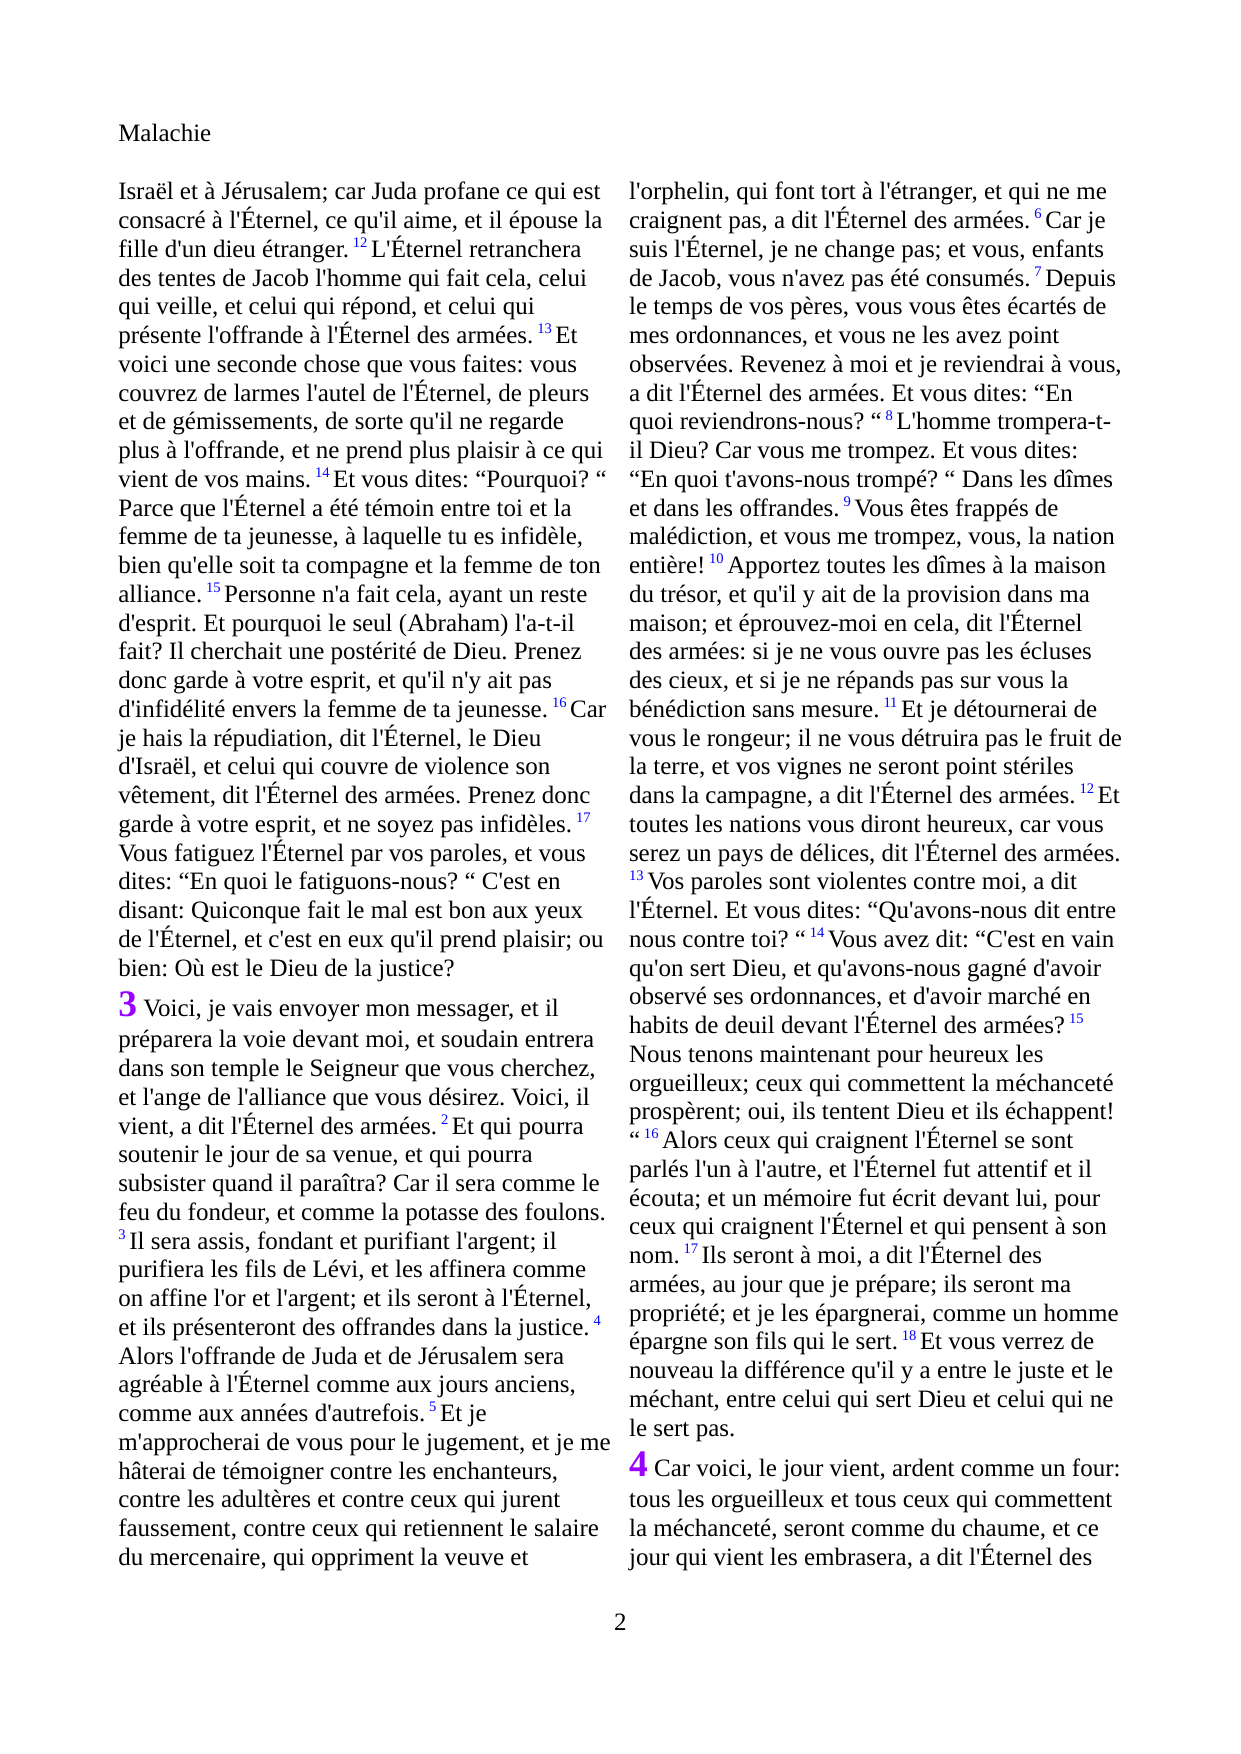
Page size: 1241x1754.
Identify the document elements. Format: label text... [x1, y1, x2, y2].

text l'orphelin, qui font tort à l'étranger, et qui ne me craignent pas, a dit l'Éternel des armées. 6 Car je suis l'Éternel, je ne change pas; et vous, enfants de Jacob, vous n'avez pas été consumés. 7 Depuis le temps de vos pères, vous vous êtes écartés de mes ordonnances, et vous ne les avez point observées. Revenez à moi et je reviendrai à vous, a dit l'Éternel des armées. Et vous dites: “En quoi reviendrons-nous? “ 8 L'homme trompera-t-il Dieu? Car vous me trompez. Et vous dites: “En quoi t'avons-nous trompé? “ Dans les dîmes et dans les offrandes. 9 Vous êtes frappés de malédiction, et vous me trompez, vous, la nation entière! 10 Apportez toutes les dîmes à la maison du trésor, et qu'il y ait de la provision dans ma maison; et éprouvez-moi en cela, dit l'Éternel des armées: si je ne vous ouvre pas les écluses des cieux, et si je ne répands pas sur vous la bénédiction sans mesure. 11 Et je détournerai de vous le rongeur; il ne vous détruira pas le fruit de la terre, et vos vignes ne seront point stériles dans la campagne, a dit l'Éternel des armées. 12 Et toutes les nations vous diront heureux, car vous serez un pays de délices, dit l'Éternel des armées. 13 Vos paroles sont violentes contre moi, a dit l'Éternel. Et vous dites: “Qu'avons-nous dit entre nous contre toi? “ 14 Vous avez dit: “C'est en vain qu'on sert Dieu, et qu'avons-nous gagné d'avoir observé ses ordonnances, et d'avoir marché en habits de deuil devant l'Éternel des armées? 15 Nous tenons maintenant pour heureux les orgueilleux; ceux qui commettent la méchanceté prospèrent; oui, ils tentent Dieu et ils échappent! “ 16 Alors ceux qui craignent l'Éternel se sont parlés l'un à l'autre, et l'Éternel fut attentif et il écouta; et un mémoire fut écrit devant lui, pour ceux qui craignent l'Éternel et qui pensent à son nom. 17 Ils seront à moi, a dit l'Éternel des armées, au jour que je prépare; ils seront ma propriété; et je les épargnerai, comme un homme épargne son fils qui le sert. 18 Et vous verrez de nouveau la différence qu'il y a entre le juste et le méchant, entre celui qui sert Dieu et celui qui ne le sert pas. [629, 176, 1122, 1441]
text Israël et à Jérusalem; car Juda profane ce qui est consacré à l'Éternel, ce qu'il aime, et il épouse la fille d'un dieu étranger. 12 L'Éternel retranchera des tentes de Jacob l'homme qui fait cela, celui qui veille, et celui qui répond, et celui qui présente l'offrande à l'Éternel des armées. 13 Et voici une seconde chose que vous faites: vous couvrez de larmes l'autel de l'Éternel, de pleurs et de gémissements, de sorte qu'il ne regarde plus à l'offrande, et ne prend plus plaisir à ce qui vient de vos mains. 14 Et vous dites: “Pourquoi? “ Parce que l'Éternel a été témoin entre toi et la femme de ta jeunesse, à laquelle tu es infidèle, bien qu'elle soit ta compagne et la femme de ton alliance. 15 Personne n'a fait cela, ayant un reste d'esprit. Et pourquoi le seul (Abraham) l'a-t-il fait? Il cherchait une postérité de Dieu. Prenez donc garde à votre esprit, et qu'il n'y ait pas d'infidélité envers la femme de ta jeunesse. 16 Car je hais la répudiation, dit l'Éternel, le Dieu d'Israël, et celui qui couvre de violence son vêtement, dit l'Éternel des armées. Prenez donc garde à votre esprit, et ne soyez pas infidèles. 17 Vous fatiguez l'Éternel par vos paroles, et vous dites: “En quoi le fatiguons-nous? “ C'est en disant: Quiconque fait le mal est bon aux yeux de l'Éternel, et c'est en eux qu'il prend plaisir; ou bien: Où est le Dieu de la justice? [118, 176, 611, 981]
text 4 Car voici, le jour vient, ardent comme un four: tous les orgueilleux et tous ceux qui commettent la méchanceté, seront comme du chaume, et ce jour qui vient les embrasera, a dit l'Éternel des [629, 1441, 1122, 1571]
text 3 Voici, je vais envoyer mon messager, et il préparera la voie devant moi, et soudain entrera dans son temple le Seigneur que vous cherchez, et l'ange de l'alliance que vous désirez. Voici, il vient, a dit l'Éternel des armées. 2 Et qui pourra soutenir le jour de sa venue, et qui pourra subsister quand il paraîtra? Car il sera comme le feu du fondeur, et comme la potasse des foulons. 3 Il sera assis, fondant et purifiant l'argent; il purifiera les fils de Lévi, et les affinera comme on affine l'or et l'argent; et ils seront à l'Éternel, et ils présenteront des offrandes dans la justice. 4 Alors l'offrande de Juda et de Jérusalem sera agréable à l'Éternel comme aux jours anciens, comme aux années d'autrefois. 5 Et je m'approcherai de vous pour le jugement, et je me hâterai de témoigner contre les enchanteurs, contre les adultères et contre ceux qui jurent faussement, contre ceux qui retiennent le salaire du mercenaire, qui oppriment la veuve et [118, 981, 611, 1571]
